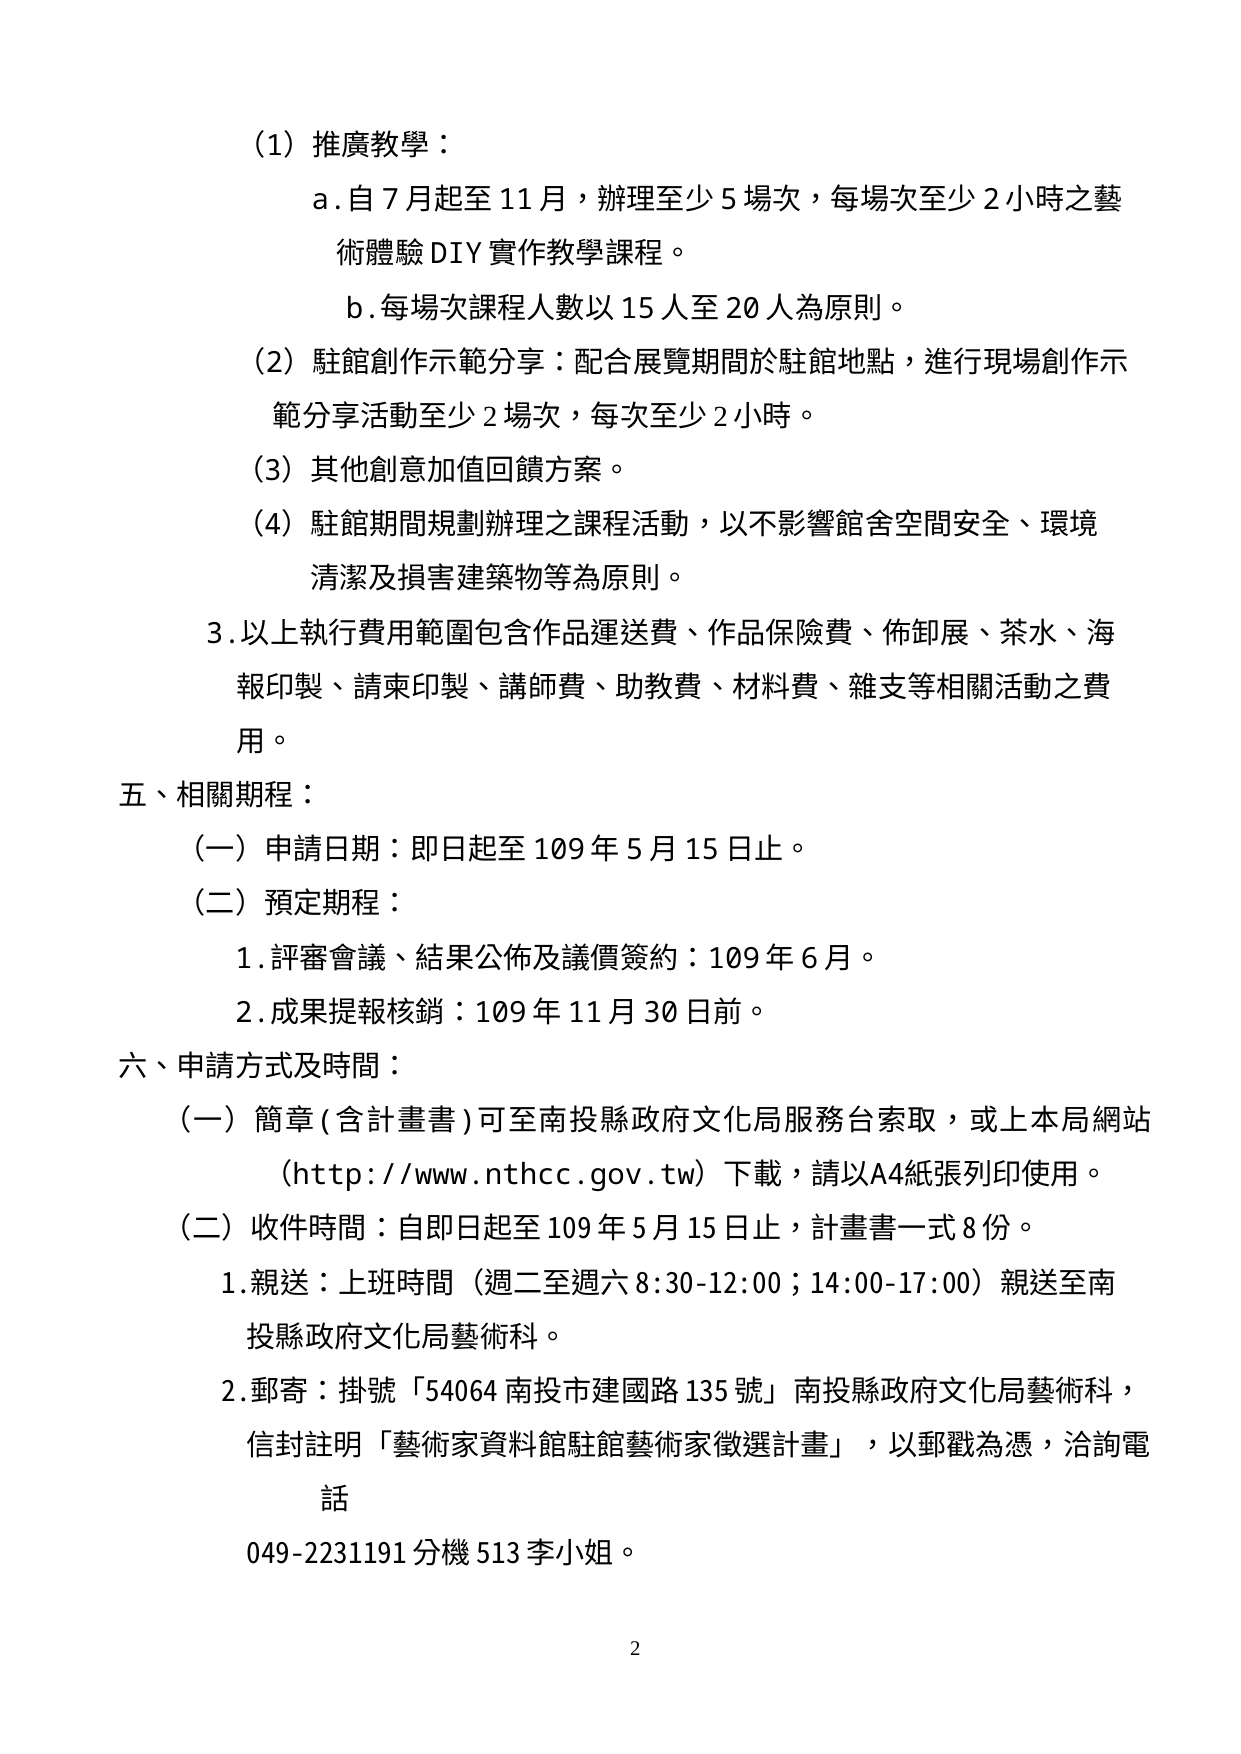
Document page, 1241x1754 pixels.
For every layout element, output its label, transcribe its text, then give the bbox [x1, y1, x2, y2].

text 1.親送：上班時間（週二至週六8:30-12:00；14:00-17:00）親送至南 [221, 1250, 1152, 1304]
text 六、申請方式及時間： [118, 1033, 1152, 1087]
text （4）駐館期間規劃辦理之課程活動，以不影響館舍空間安全、環境 [118, 491, 1152, 546]
text 五、相關期程： [118, 762, 1152, 816]
text b.每場次課程人數以15人至20人為原則。 [118, 275, 1152, 329]
text 3.以上執行費用範圍包含作品運送費、作品保險費、佈卸展、茶水、海 [118, 600, 1152, 654]
text 049-2231191分機513李小姐。 [246, 1521, 1152, 1575]
text 信封註明「藝術家資料館駐館藝術家徵選計畫」，以郵戳為憑，洽詢電話 [246, 1412, 1152, 1521]
text 2.成果提報核銷：109年11月30日前。 [118, 979, 1152, 1033]
text 投縣政府文化局藝術科。 [246, 1304, 1152, 1358]
text （3）其他創意加值回饋方案。 [118, 437, 1152, 491]
text （一）簡章(含計畫書)可至南投縣政府文化局服務台索取，或上本局網站（http://www.nthcc.gov.tw）下載，請以A4紙張列印使用。 [163, 1087, 1152, 1196]
text （二）收件時間：自即日起至109年5月15日止，計畫書一式8份。 [163, 1196, 1152, 1250]
text 術體驗DIY實作教學課程。 [336, 221, 1152, 275]
text a.自7月起至11月，辦理至少5場次，每場次至少2小時之藝 [311, 166, 1152, 221]
text （1）推廣教學： [236, 112, 1152, 166]
text 清潔及損害建築物等為原則。 [118, 546, 1152, 600]
text （一）申請日期：即日起至109年5月15日止。 [118, 816, 1152, 871]
text （2）駐館創作示範分享：配合展覽期間於駐館地點，進行現場創作示 [236, 329, 1152, 383]
text 範分享活動至少2場次，每次至少2小時。 [236, 383, 1152, 437]
text 報印製、請柬印製、講師費、助教費、材料費、雜支等相關活動之費 [143, 654, 1152, 708]
text 2.郵寄：掛號「54064南投市建國路135號」南投縣政府文化局藝術科， [221, 1358, 1152, 1412]
text 1.評審會議、結果公佈及議價簽約：109年6月。 [118, 925, 1152, 979]
text （二）預定期程： [118, 871, 1152, 925]
text 用。 [143, 708, 1152, 762]
